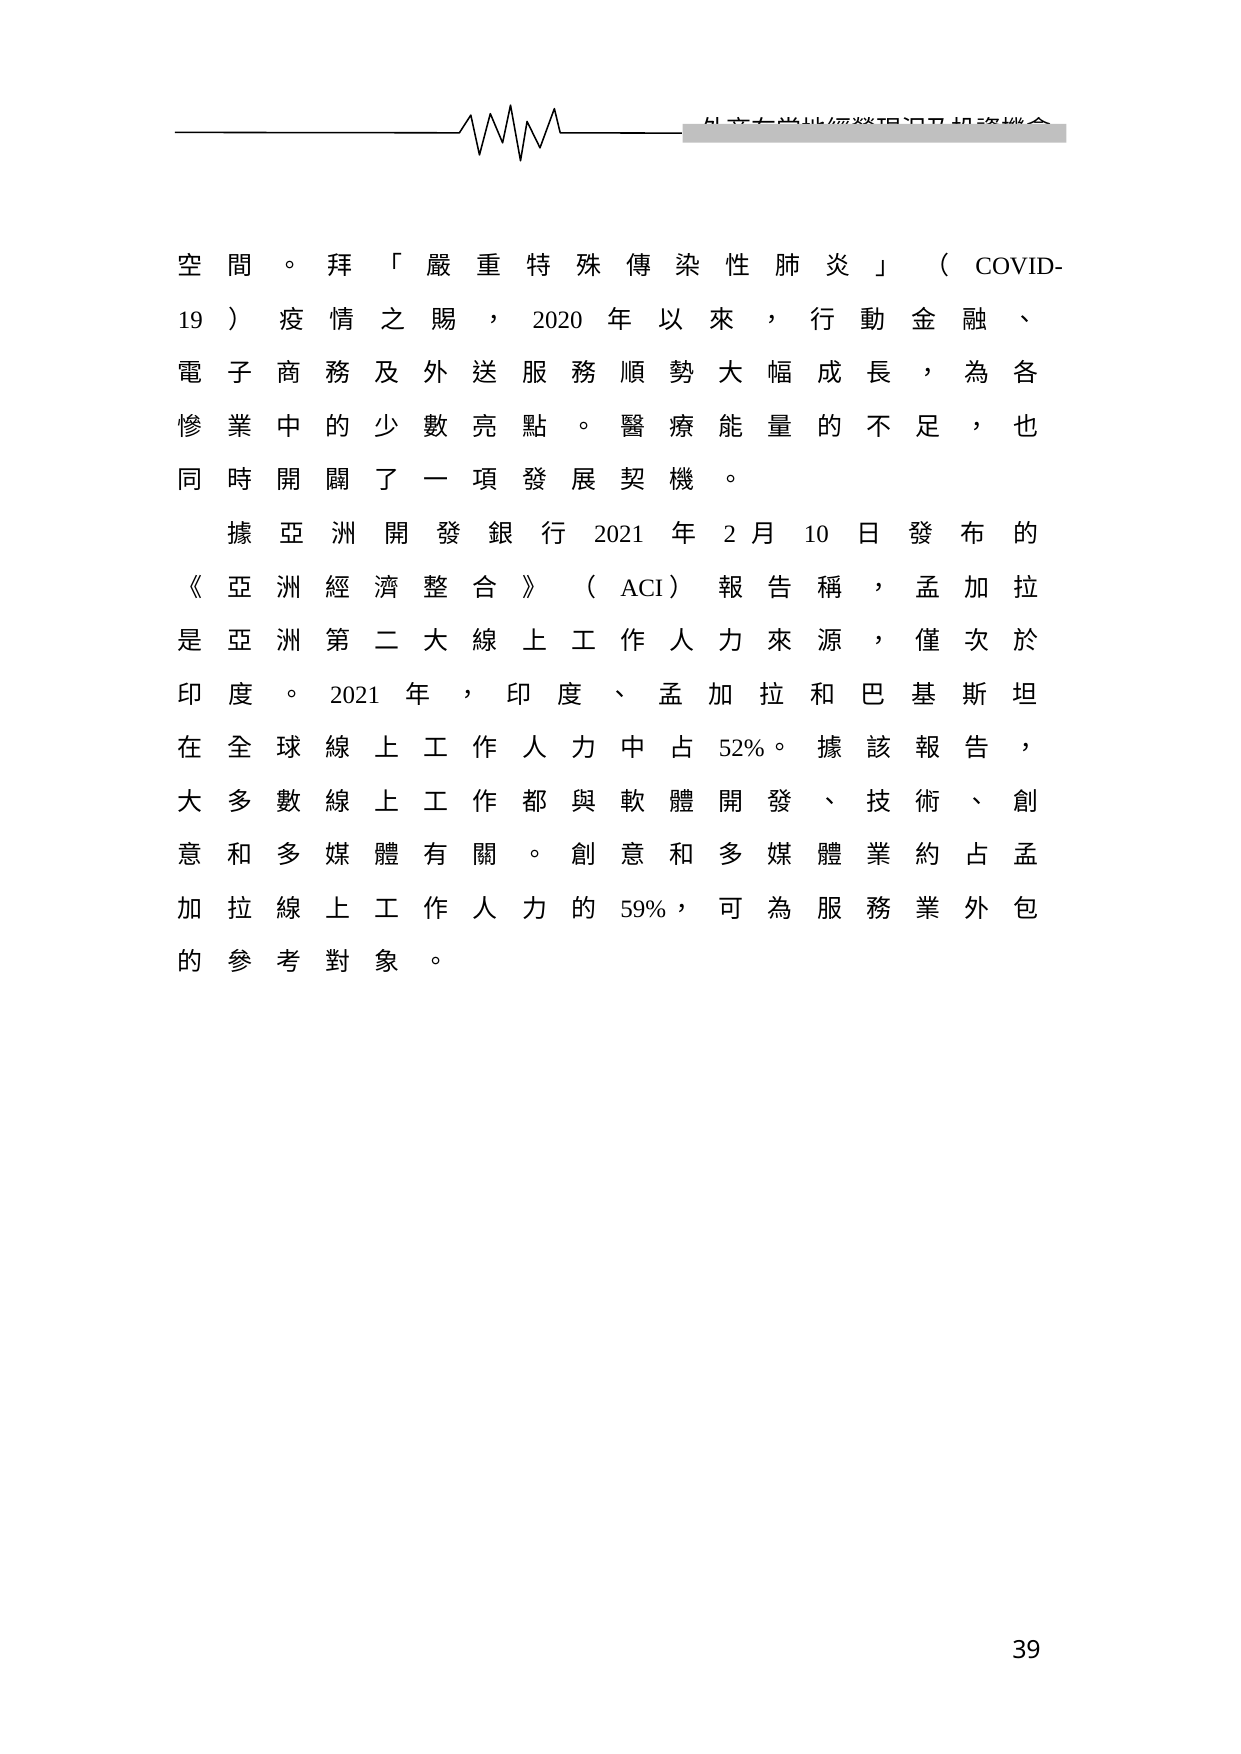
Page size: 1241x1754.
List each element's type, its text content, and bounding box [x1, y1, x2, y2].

text 空間。拜「嚴重特殊傳染性肺炎」（COVID-19）疫情之賜，2020年以來，行動金融、電子商務及外送服務順勢大幅成長，為各慘業中的少數亮點。醫療能量的不足，也同時開闢了一項發展契機。 [178, 237, 1063, 505]
text 據亞洲開發銀行2021年2月10日發布的《亞洲經濟整合》（ACI）報告稱，孟加拉是亞洲第二大線上工作人力來源，僅次於印度。2021年，印度、孟加拉和巴基斯坦在全球線上工作人力中占52%。據該報告，大多數線上工作都與軟體開發、技術、創意和多媒體有關。創意和多媒體業約占孟加拉線上工作人力的59%，可為服務業外包的參考對象。 [178, 505, 1063, 987]
